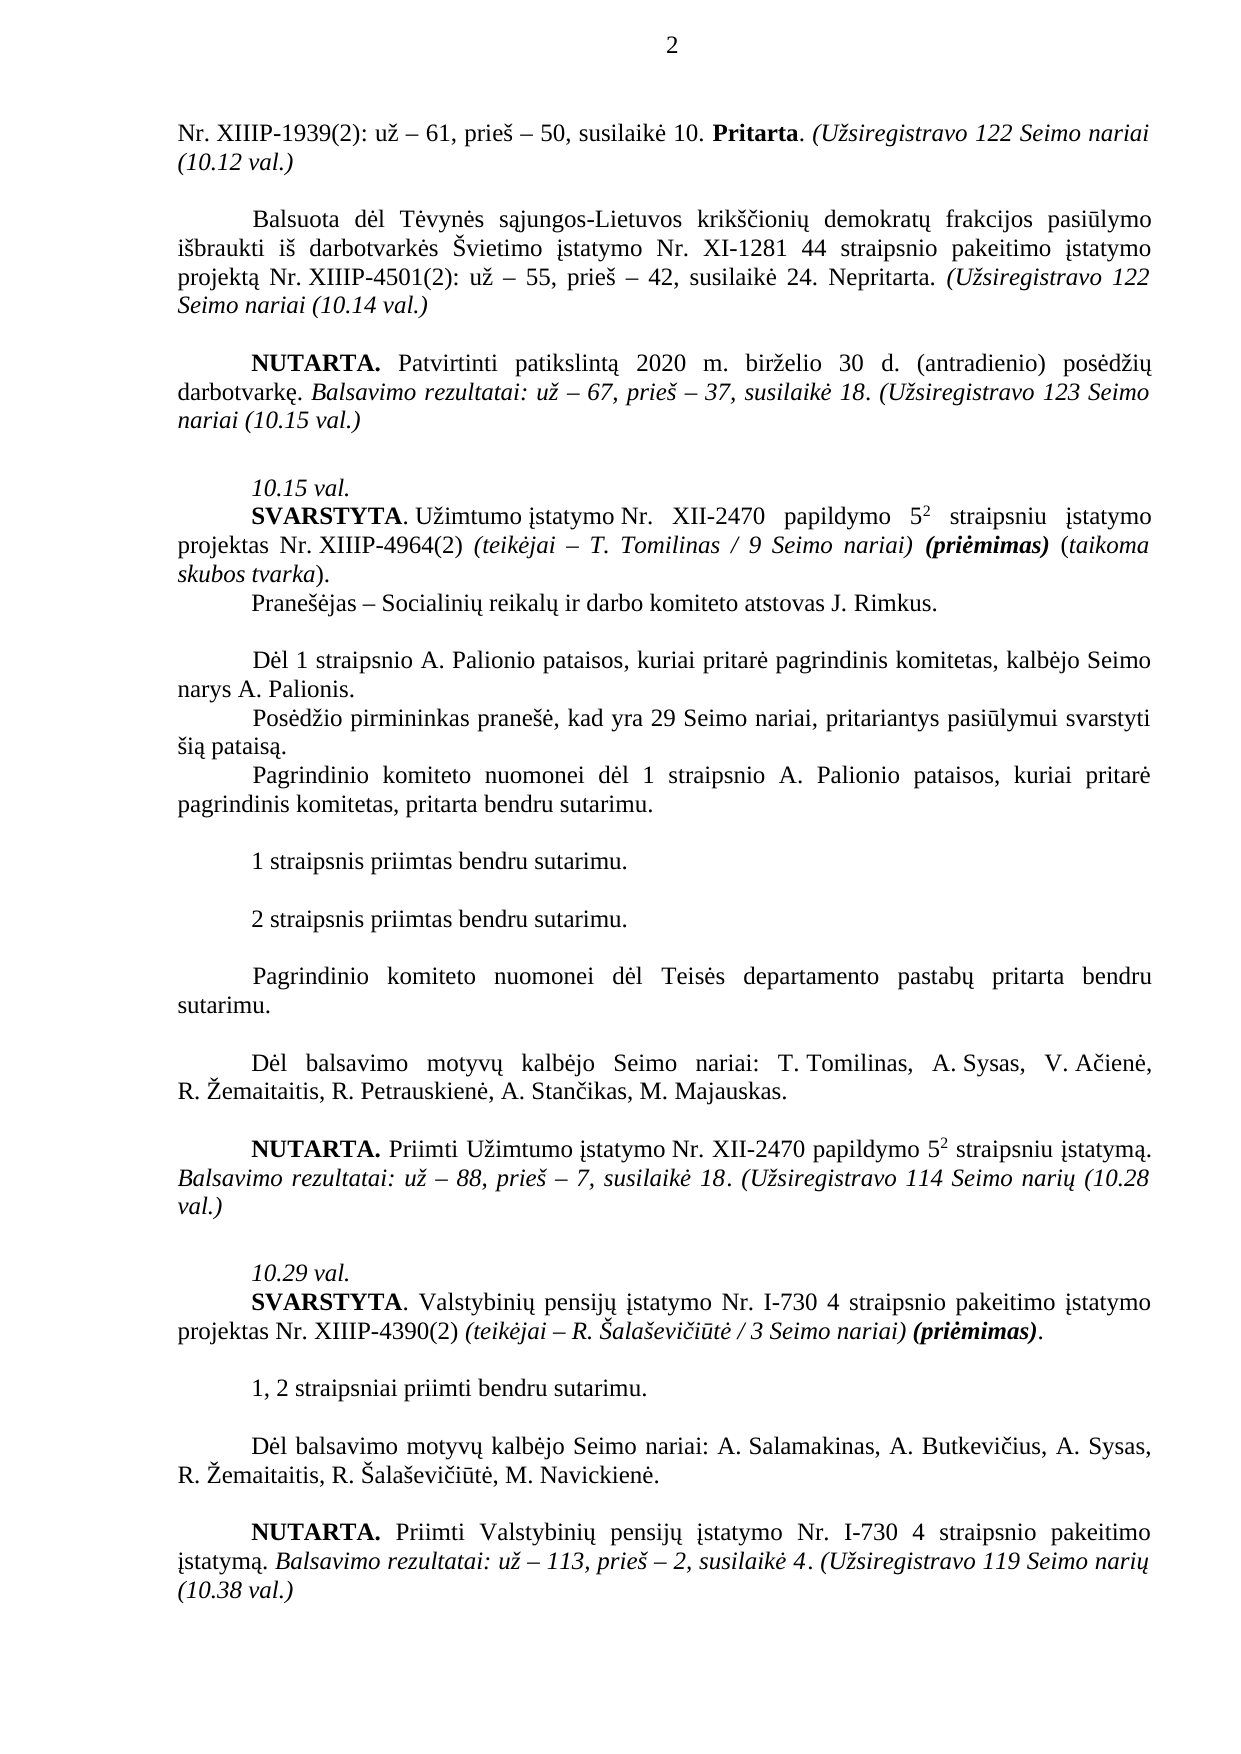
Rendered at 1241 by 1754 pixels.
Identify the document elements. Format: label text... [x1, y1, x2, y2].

text SVARSTYTA. Valstybinių pensijų įstatymo Nr. I-730 4 straipsnio pakeitimo įstatymo projektas Nr. XIIIP-4390(2) (teikėjai – R. Šalaševičiūtė / 3 Seimo nariai) (priėmimas). [177, 1287, 1152, 1345]
text 1 straipsnis priimtas bendru sutarimu. [177, 846, 1152, 875]
text Posėdžio pirmininkas pranešė, kad yra 29 Seimo nariai, pritariantys pasiūlymui svarstyti šią pataisą. [177, 703, 1152, 760]
text 1, 2 straipsniai priimti bendru sutarimu. [177, 1373, 1152, 1402]
text Balsuota dėl Tėvynės sąjungos-Lietuvos krikščionių demokratų frakcijos pasiūlymo išbraukti iš darbotvarkės Švietimo įstatymo Nr. XI-1281 44 straipsnio pakeitimo įstatymo projektą Nr. XIIIP-4501(2): už – 55, prieš – 42, susilaikė 24. Nepritarta. (Užsiregistravo 122 Seimo nariai (10.14 val.) [177, 204, 1152, 319]
text 10.29 val. [177, 1258, 1152, 1287]
text NUTARTA. Priimti Užimtumo įstatymo Nr. XII-2470 papildymo 52 straipsniu įstatymą. Balsavimo rezultatai: už – 88, prieš – 7, susilaikė 18. (Užsiregistravo 114 Seimo narių (10.28 val.) [177, 1134, 1152, 1220]
text Dėl balsavimo motyvų kalbėjo Seimo nariai: T. Tomilinas, A. Sysas, V. Ačienė, R. Žemaitaitis, R. Petrauskienė, A. Stančikas, M. Majauskas. [177, 1048, 1152, 1105]
text 10.15 val. [177, 473, 1152, 501]
text Dėl balsavimo motyvų kalbėjo Seimo nariai: A. Salamakinas, A. Butkevičius, A. Sysas, R. Žemaitaitis, R. Šalaševičiūtė, M. Navickienė. [177, 1431, 1152, 1488]
text Nr. XIIIP-1939(2): už – 61, prieš – 50, susilaikė 10. Pritarta. (Užsiregistravo 122 Seimo nariai (10.12 val.) [177, 118, 1152, 176]
text 2 straipsnis priimtas bendru sutarimu. [177, 904, 1152, 933]
text NUTARTA. Patvirtinti patikslintą 2020 m. birželio 30 d. (antradienio) posėdžių darbotvarkę. Balsavimo rezultatai: už – 67, prieš – 37, susilaikė 18. (Užsiregistravo 123 Seimo nariai (10.15 val.) [177, 348, 1152, 434]
text SVARSTYTA. Užimtumo įstatymo Nr. XII-2470 papildymo 52 straipsniu įstatymo projektas Nr. XIIIP-4964(2) (teikėjai – T. Tomilinas / 9 Seimo nariai) (priėmimas) (taikoma skubos tvarka). [177, 501, 1152, 588]
text NUTARTA. Priimti Valstybinių pensijų įstatymo Nr. I-730 4 straipsnio pakeitimo įstatymą. Balsavimo rezultatai: už – 113, prieš – 2, susilaikė 4. (Užsiregistravo 119 Seimo narių (10.38 val.) [177, 1517, 1152, 1603]
text Pagrindinio komiteto nuomonei dėl 1 straipsnio A. Palionio pataisos, kuriai pritarė pagrindinis komitetas, pritarta bendru sutarimu. [177, 760, 1152, 818]
text Dėl 1 straipsnio A. Palionio pataisos, kuriai pritarė pagrindinis komitetas, kalbėjo Seimo narys A. Palionis. [177, 645, 1152, 703]
text Pagrindinio komiteto nuomonei dėl Teisės departamento pastabų pritarta bendru sutarimu. [177, 961, 1152, 1019]
text Pranešėjas – Socialinių reikalų ir darbo komiteto atstovas J. Rimkus. [177, 588, 1152, 616]
